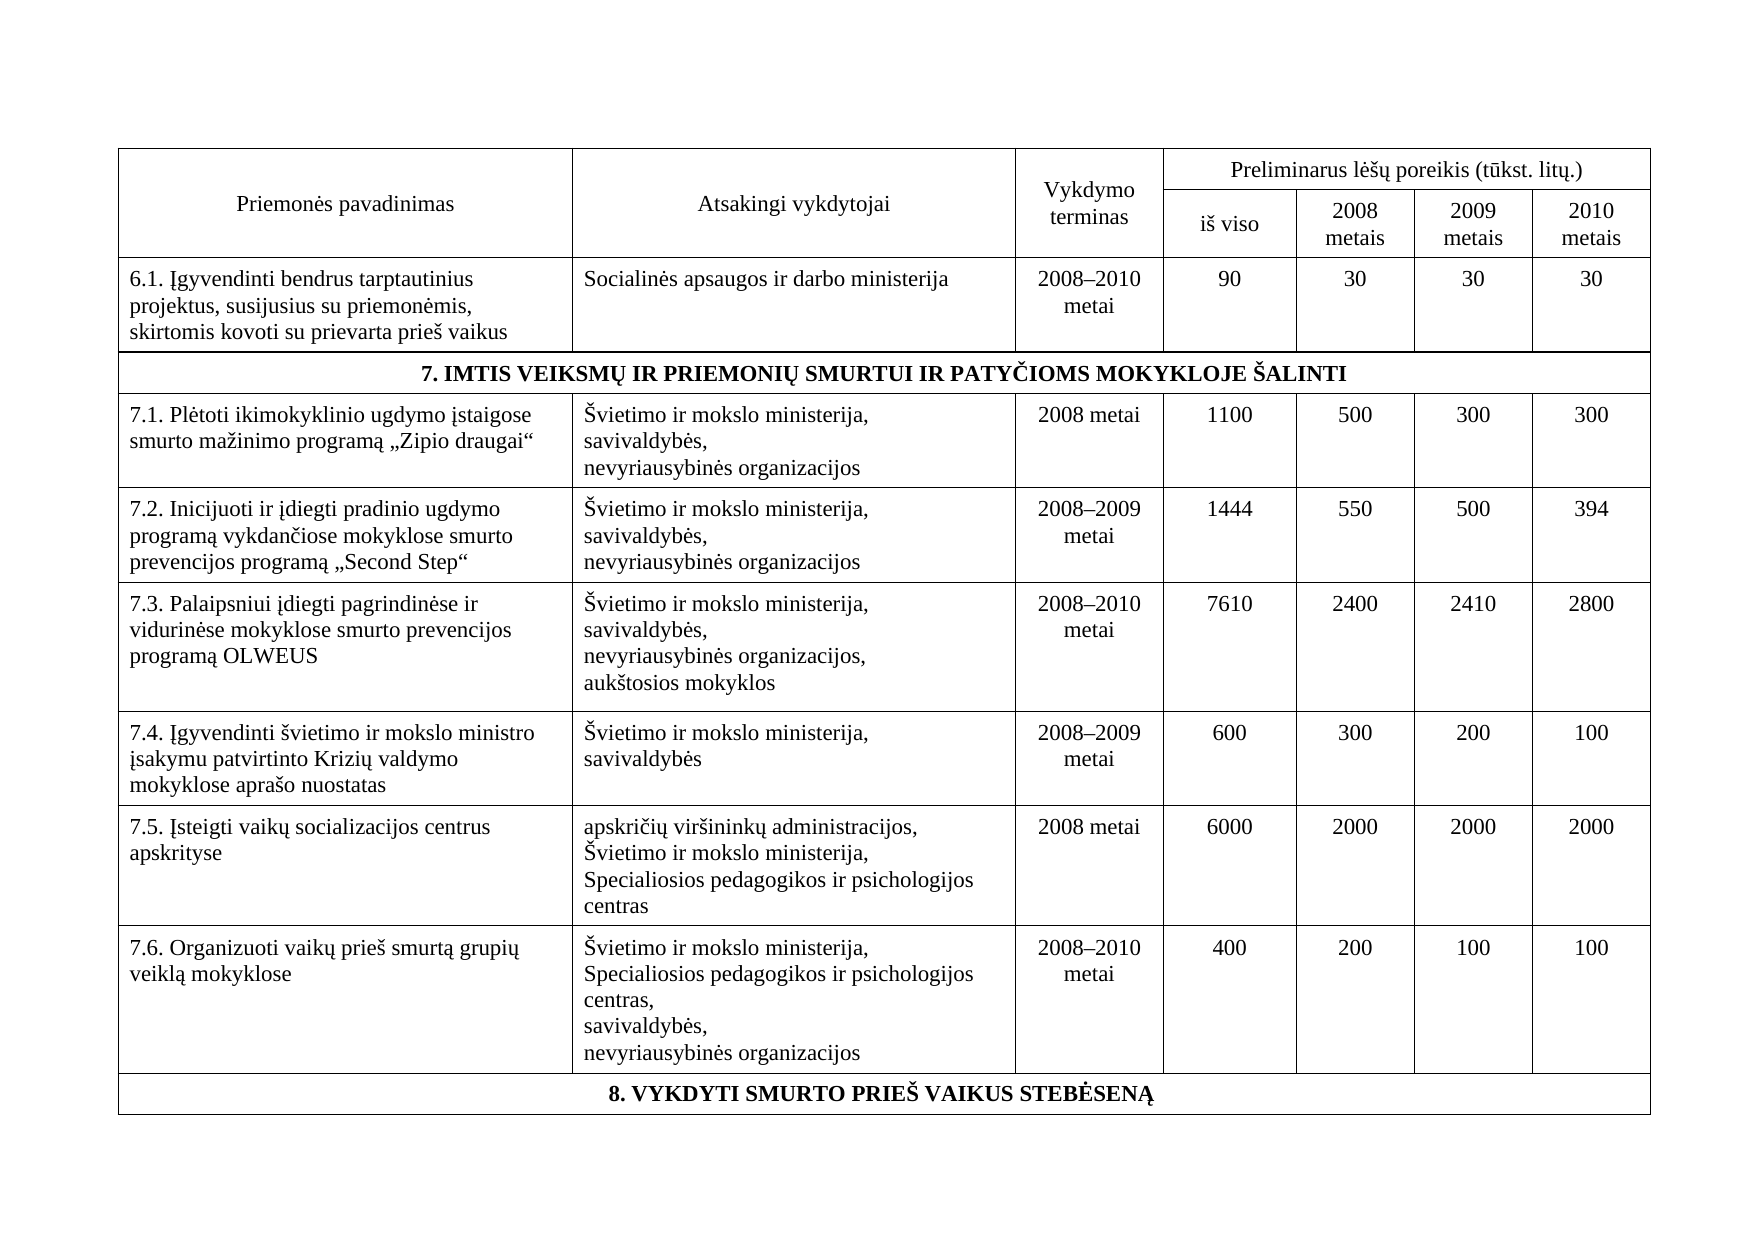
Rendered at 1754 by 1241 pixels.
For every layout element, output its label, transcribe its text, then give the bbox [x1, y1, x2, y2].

table_cell 30 [1297, 258, 1414, 351]
table_cell 6.1. Įgyvendinti bendrus tarptautinius projektus, susijusius su priemonėmis, skirtomis kovoti su prievarta prieš vaikus [119, 258, 572, 351]
table_header Preliminarus lėšų poreikis (tūkst. litų.) [1164, 149, 1650, 189]
table_cell 200 [1297, 926, 1414, 1072]
table_cell 2008–2009 metai [1016, 712, 1163, 805]
table_cell Švietimo ir mokslo ministerija, savivaldybės [573, 712, 1015, 805]
table_cell Socialinės apsaugos ir darbo ministerija [573, 258, 1015, 351]
table_cell 7.4. Įgyvendinti švietimo ir mokslo ministro įsakymu patvirtinto Krizių valdymo mokyklose aprašo nuostatas [119, 712, 572, 805]
table_cell 7.6. Organizuoti vaikų prieš smurtą grupių veiklą mokyklose [119, 926, 572, 1072]
table_cell 500 [1297, 394, 1414, 487]
table_cell 7610 [1164, 583, 1296, 711]
table_cell Švietimo ir mokslo ministerija, savivaldybės, nevyriausybinės organizacijos [573, 488, 1015, 582]
table_cell 2010 metais [1533, 190, 1650, 257]
table_cell 1444 [1164, 488, 1296, 582]
table_cell 7.3. Palaipsniui įdiegti pagrindinėse ir vidurinėse mokyklose smurto prevencijos programą OLWEUS [119, 583, 572, 711]
table_header Vykdymo terminas [1016, 149, 1163, 257]
table_cell 2008–2009 metai [1016, 488, 1163, 582]
table_header Priemonės pavadinimas [119, 149, 572, 257]
table_cell 90 [1164, 258, 1296, 351]
table_cell 600 [1164, 712, 1296, 805]
table_cell apskričių viršininkų administracijos, Švietimo ir mokslo ministerija, Specialiosios pedagogikos ir psichologijos centras [573, 806, 1015, 925]
table_cell 2008 metais [1297, 190, 1414, 257]
table_cell 2000 [1415, 806, 1532, 925]
table_cell 550 [1297, 488, 1414, 582]
table_cell 200 [1415, 712, 1532, 805]
table_cell 2000 [1297, 806, 1414, 925]
table_cell 7. IMTIS VEIKSMŲ IR PRIEMONIŲ SMURTUI IR PATYČIOMS MOKYKLOJE ŠALINTI [119, 353, 1650, 393]
table_cell 1100 [1164, 394, 1296, 487]
table_cell Švietimo ir mokslo ministerija, savivaldybės, nevyriausybinės organizacijos, aukštosios mokyklos [573, 583, 1015, 711]
table_cell 2008 metai [1016, 806, 1163, 925]
table_cell 300 [1415, 394, 1532, 487]
table_cell 300 [1533, 394, 1650, 487]
table_cell 6000 [1164, 806, 1296, 925]
table_cell 2000 [1533, 806, 1650, 925]
table_cell Švietimo ir mokslo ministerija, Specialiosios pedagogikos ir psichologijos centras, savivaldybės, nevyriausybinės organizacijos [573, 926, 1015, 1072]
table_cell 8. VYKDYTI SMURTO PRIEŠ VAIKUS STEBĖSENĄ [119, 1074, 1650, 1114]
table_cell 2410 [1415, 583, 1532, 711]
table_cell Švietimo ir mokslo ministerija, savivaldybės, nevyriausybinės organizacijos [573, 394, 1015, 487]
table_cell 100 [1533, 712, 1650, 805]
table_cell 2009 metais [1415, 190, 1532, 257]
table_cell 2400 [1297, 583, 1414, 711]
table_cell 2008–2010 metai [1016, 583, 1163, 711]
table_cell 100 [1533, 926, 1650, 1072]
table_cell 394 [1533, 488, 1650, 582]
table_cell 2800 [1533, 583, 1650, 711]
table_header Atsakingi vykdytojai [573, 149, 1015, 257]
table_cell 500 [1415, 488, 1532, 582]
table_cell 30 [1533, 258, 1650, 351]
table_cell 2008 metai [1016, 394, 1163, 487]
table_cell 2008–2010 metai [1016, 258, 1163, 351]
table_cell 30 [1415, 258, 1532, 351]
table_cell iš viso [1164, 190, 1296, 257]
table_cell 7.2. Inicijuoti ir įdiegti pradinio ugdymo programą vykdančiose mokyklose smurto prevencijos programą „Second Step“ [119, 488, 572, 582]
table_cell 2008–2010 metai [1016, 926, 1163, 1072]
table_cell 7.5. Įsteigti vaikų socializacijos centrus apskrityse [119, 806, 572, 925]
table_cell 100 [1415, 926, 1532, 1072]
table_cell 300 [1297, 712, 1414, 805]
table_cell 400 [1164, 926, 1296, 1072]
table_cell 7.1. Plėtoti ikimokyklinio ugdymo įstaigose smurto mažinimo programą „Zipio draugai“ [119, 394, 572, 487]
